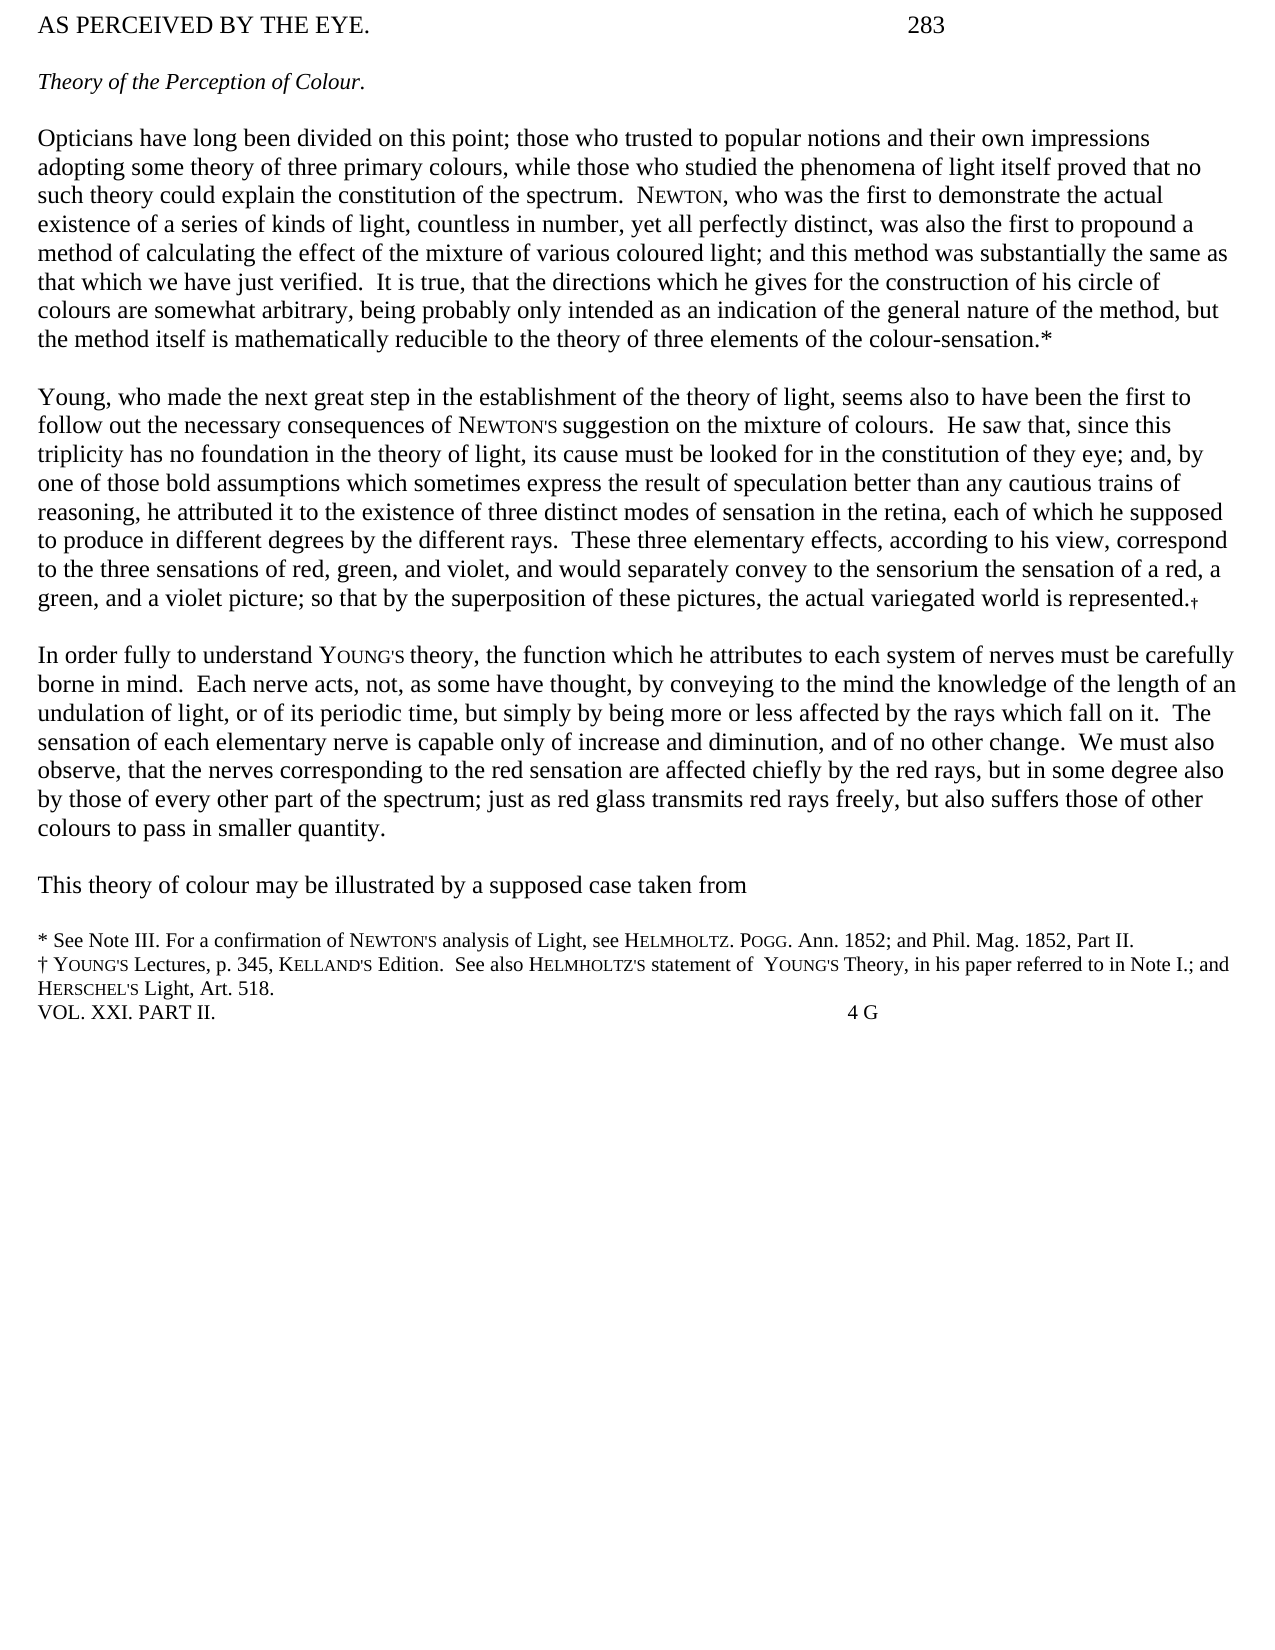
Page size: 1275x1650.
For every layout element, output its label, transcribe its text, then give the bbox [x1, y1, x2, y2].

text This theory of colour may be illustrated by a supposed case taken from [37, 871, 1237, 899]
text * See Note III. For a confirmation of NEWTON'S analysis of Light, see HELMHOLTZ. POGG. Ann. 1852; and Phil. Mag. 1852, Part II. [37, 928, 1237, 952]
text AS PERCEIVED BY THE EYE. 283 [37, 11, 1237, 39]
text Young, who made the next great step in the establishment of the theory of light, seems also to have been the first to follow out the necessary consequences of NEWTON'S suggestion on the mixture of colours. He saw that, since this triplicity has no foundation in the theory of light, its cause must be looked for in the constitution of they eye; and, by one of those bold assumptions which sometimes express the result of speculation better than any cautious trains of reasoning, he attributed it to the existence of three distinct modes of sensation in the retina, each of which he supposed to produce in different degrees by the different rays. These three elementary effects, according to his view, correspond to the three sensations of red, green, and violet, and would separately convey to the sensorium the sensation of a red, a green, and a violet picture; so that by the superposition of these pictures, the actual variegated world is represented.† [37, 382, 1237, 612]
text Theory of the Perception of Colour. [37, 68, 1237, 94]
text In order fully to understand YOUNG'S theory, the function which he attributes to each system of nerves must be carefully borne in mind. Each nerve acts, not, as some have thought, by conveying to the mind the knowledge of the length of an undulation of light, or of its periodic time, but simply by being more or less affected by the rays which fall on it. The sensation of each elementary nerve is capable only of increase and diminution, and of no other change. We must also observe, that the nerves corresponding to the red sensation are affected chiefly by the red rays, but in some degree also by those of every other part of the spectrum; just as red glass transmits red rays freely, but also suffers those of other colours to pass in smaller quantity. [37, 641, 1237, 842]
text VOL. XXI. PART II. 4 G [37, 1000, 1237, 1024]
text Opticians have long been divided on this point; those who trusted to popular notions and their own impressions adopting some theory of three primary colours, while those who studied the phenomena of light itself proved that no such theory could explain the constitution of the spectrum. NEWTON, who was the first to demonstrate the actual existence of a series of kinds of light, countless in number, yet all perfectly distinct, was also the first to propound a method of calculating the effect of the mixture of various coloured light; and this method was substantially the same as that which we have just verified. It is true, that the directions which he gives for the construction of his circle of colours are somewhat arbitrary, being probably only intended as an indication of the general nature of the method, but the method itself is mathematically reducible to the theory of three elements of the colour-sensation.* [37, 123, 1237, 353]
text † YOUNG'S Lectures, p. 345, KELLAND'S Edition. See also HELMHOLTZ'S statement of YOUNG'S Theory, in his paper referred to in Note I.; and HERSCHEL'S Light, Art. 518. [37, 952, 1237, 1000]
